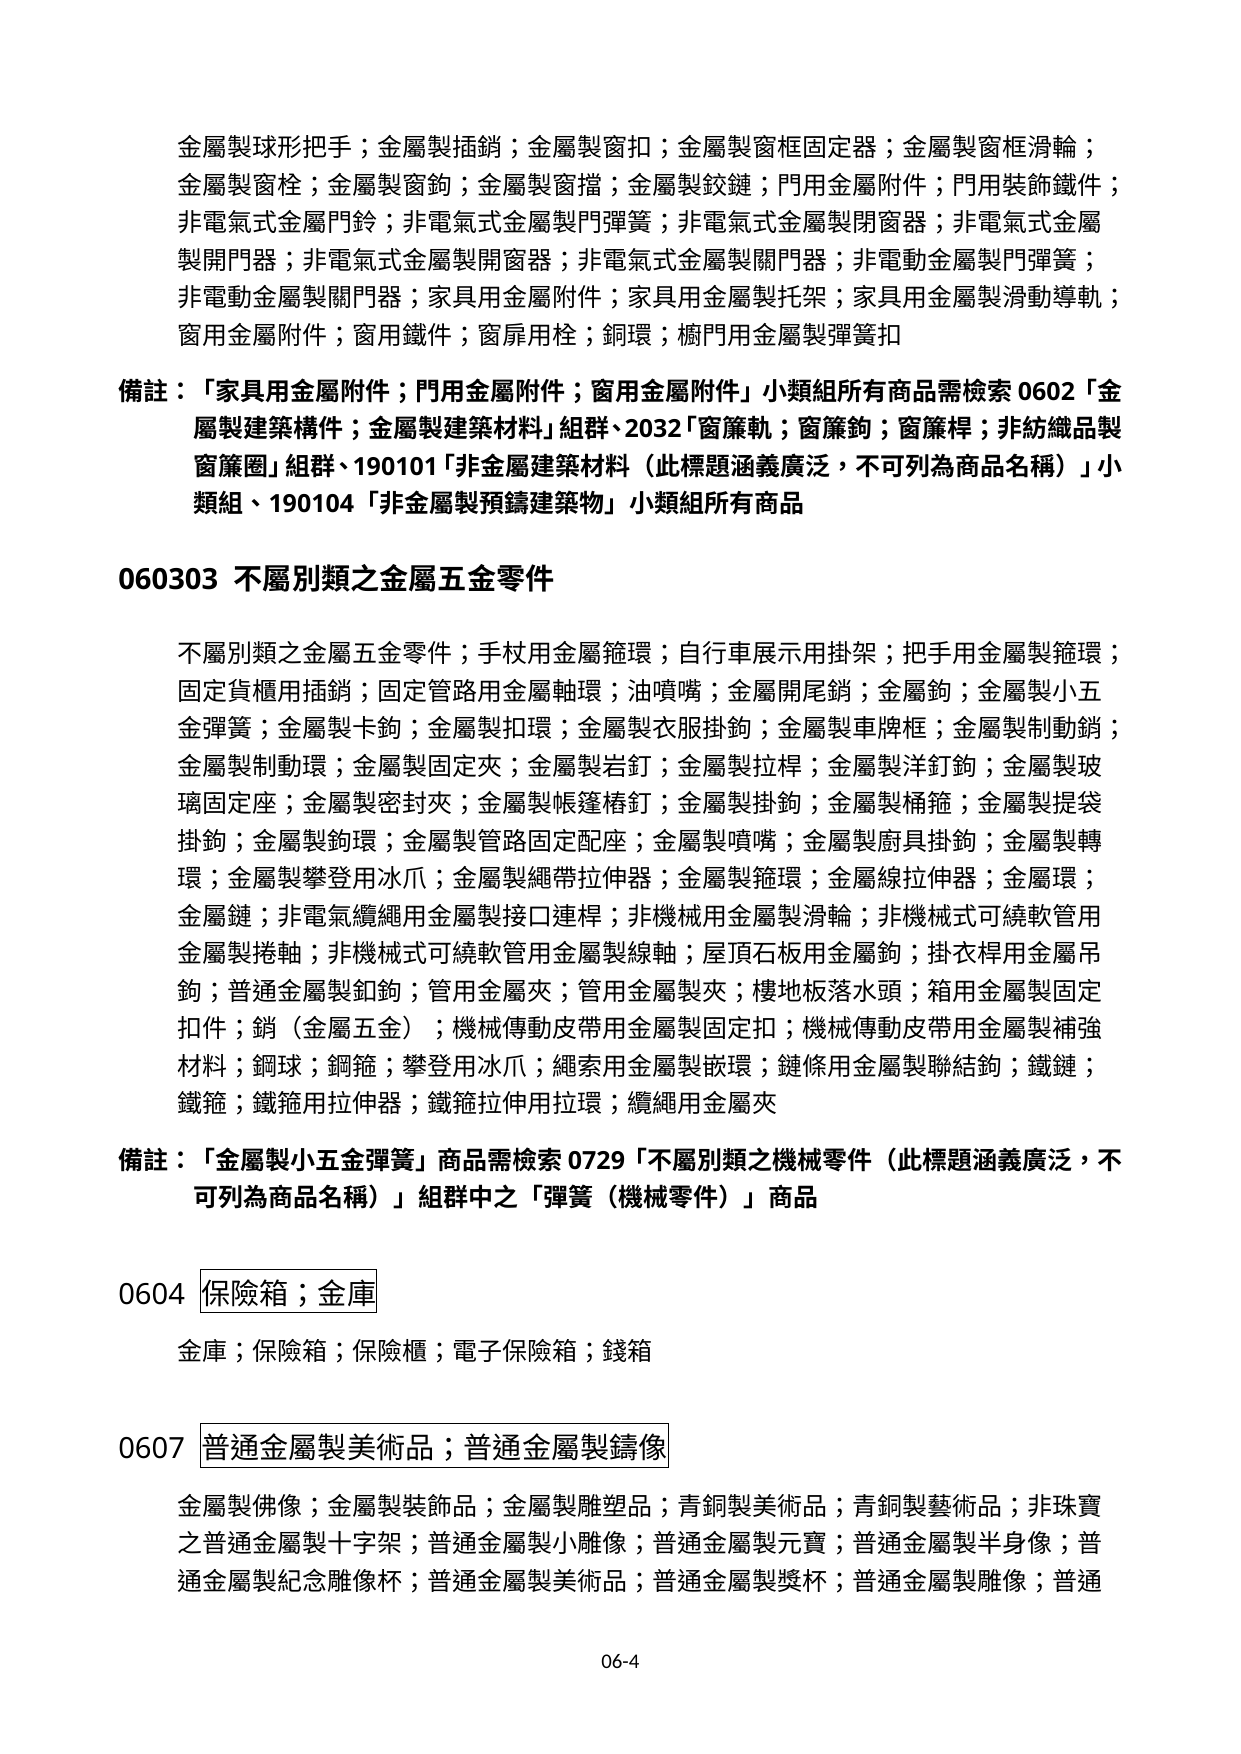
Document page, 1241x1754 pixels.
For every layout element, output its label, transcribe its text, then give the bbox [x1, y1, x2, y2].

text 金庫；保險箱；保險櫃；電子保險箱；錢箱 [177, 1331, 1122, 1369]
text 不屬別類之金屬五金零件；手杖用金屬箍環；自行車展示用掛架；把手用金屬製箍環；固定貨櫃用插銷；固定管路用金屬軸環；油噴嘴；金屬開尾銷；金屬鉤；金屬製小五金彈簧；金屬製卡鉤；金屬製扣環；金屬製衣服掛鉤；金屬製車牌框；金屬製制動銷；金屬製制動環；金屬製固定夾；金屬製岩釘；金屬製拉桿；金屬製洋釘鉤；金屬製玻璃固定座；金屬製密封夾；金屬製帳篷樁釘；金屬製掛鉤；金屬製桶箍；金屬製提袋掛鉤；金屬製鉤環；金屬製管路固定配座；金屬製噴嘴；金屬製廚具掛鉤；金屬製轉環；金屬製攀登用冰爪；金屬製繩帶拉伸器；金屬製箍環；金屬線拉伸器；金屬環；金屬鏈；非電氣纜繩用金屬製接口連桿；非機械用金屬製滑輪；非機械式可繞軟管用金屬製捲軸；非機械式可繞軟管用金屬製線軸；屋頂石板用金屬鉤；掛衣桿用金屬吊鉤；普通金屬製釦鉤；管用金屬夾；管用金屬製夾；樓地板落水頭；箱用金屬製固定扣件；銷（金屬五金）；機械傳動皮帶用金屬製固定扣；機械傳動皮帶用金屬製補強材料；鋼球；鋼箍；攀登用冰爪；繩索用金屬製嵌環；鏈條用金屬製聯結鉤；鐵鏈；鐵箍；鐵箍用拉伸器；鐵箍拉伸用拉環；纜繩用金屬夾 [177, 633, 1122, 1121]
text 金屬製佛像；金屬製裝飾品；金屬製雕塑品；青銅製美術品；青銅製藝術品；非珠寶之普通金屬製十字架；普通金屬製小雕像；普通金屬製元寶；普通金屬製半身像；普通金屬製紀念雕像杯；普通金屬製美術品；普通金屬製獎杯；普通金屬製雕像；普通 [177, 1485, 1122, 1598]
text 保險箱；金庫 [201, 1271, 376, 1312]
text 060303 不屬別類之金屬五金零件 [118, 539, 1122, 614]
text 0604 [118, 1271, 200, 1312]
text 備註：「家具用金屬附件；門用金屬附件；窗用金屬附件」小類組所有商品需檢索0602「金屬製建築構件；金屬製建築材料」組群、2032「窗簾軌；窗簾鉤；窗簾桿；非紡織品製窗簾圈」組群、190101「非金屬建築材料（此標題涵義廣泛，不可列為商品名稱）」小類組、190104「非金屬製預鑄建築物」小類組所有商品 [118, 371, 1122, 521]
text [377, 1271, 1122, 1312]
text 0607 [118, 1425, 200, 1467]
text [669, 1425, 1122, 1467]
text 床用金屬附件；拉門用金屬製滑軌；金屬門插銷；金屬建築附件；金屬製天鉸鏈；金屬製戶車；金屬製地鉸鏈；金屬製門弓器；金屬製門扣；金屬製門把；金屬製門閂；金屬製門栓；金屬製門窗滑車；金屬製門窗滑軌；金屬製門鉤；金屬製門擋；金屬製門環；金屬製閂條；金屬製浴缸扶手；金屬製珠鏈；金屬製帶式鉸鏈；金屬製旋鈕；金屬製球形把手；金屬製插銷；金屬製窗扣；金屬製窗框固定器；金屬製窗框滑輪；金屬製窗栓；金屬製窗鉤；金屬製窗擋；金屬製鉸鏈；門用金屬附件；門用裝飾鐵件；非電氣式金屬門鈴；非電氣式金屬製門彈簧；非電氣式金屬製閉窗器；非電氣式金屬製開門器；非電氣式金屬製開窗器；非電氣式金屬製關門器；非電動金屬製門彈簧；非電動金屬製關門器；家具用金屬附件；家具用金屬製托架；家具用金屬製滑動導軌；窗用金屬附件；窗用鐵件；窗扉用栓；銅環；櫥門用金屬製彈簧扣 [177, 127, 1122, 352]
text 普通金屬製美術品；普通金屬製鑄像 [201, 1425, 668, 1467]
text 備註：「金屬製小五金彈簧」商品需檢索0729「不屬別類之機械零件（此標題涵義廣泛，不可列為商品名稱）」組群中之「彈簧（機械零件）」商品 [118, 1139, 1122, 1214]
